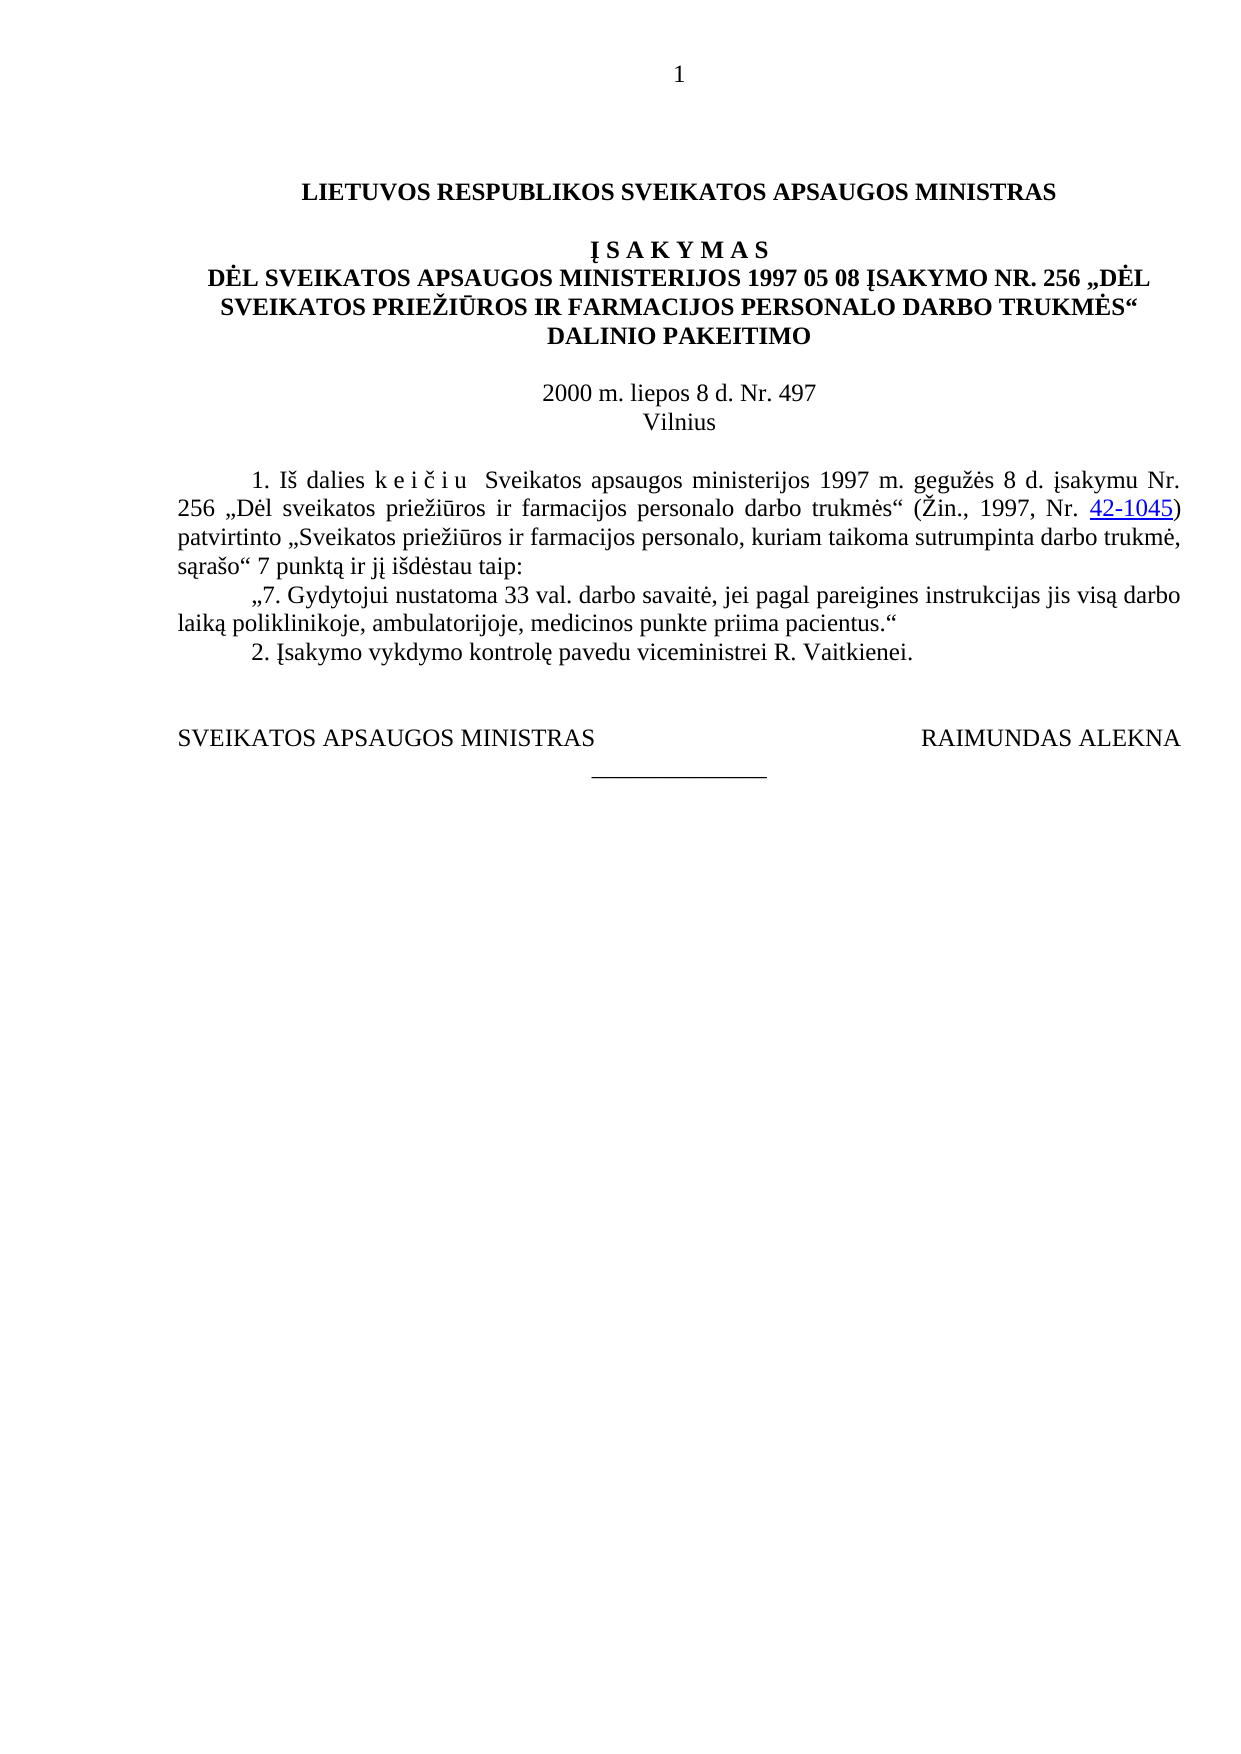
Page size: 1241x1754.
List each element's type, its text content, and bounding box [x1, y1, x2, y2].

text SVEIKATOS APSAUGOS MINISTRAS RAIMUNDAS ALEKNA [177, 723, 1181, 752]
text LIETUVOS RESPUBLIKOS SVEIKATOS APSAUGOS MINISTRAS [177, 177, 1181, 206]
text ______________ [177, 752, 1181, 781]
text 2. Įsakymo vykdymo kontrolę pavedu viceministrei R. Vaitkienei. [177, 637, 1181, 666]
text 1. Iš dalies keičiu Sveikatos apsaugos ministerijos 1997 m. gegužės 8 d. įsakymu Nr. 256 „Dėl sveikatos priežiūros ir farmacijos personalo darbo trukmės“ (Žin., 1997, Nr. 42-1045) patvirtinto „Sveikatos priežiūros ir farmacijos personalo, kuriam taikoma sutrumpinta darbo trukmė, sąrašo“ 7 punktą ir jį išdėstau taip: [177, 465, 1181, 580]
text 2000 m. liepos 8 d. Nr. 497 [177, 378, 1181, 407]
text Vilnius [177, 407, 1181, 436]
text Į S A K Y M A S [177, 235, 1181, 263]
text DĖL SVEIKATOS APSAUGOS MINISTERIJOS 1997 05 08 ĮSAKYMO NR. 256 „DĖL SVEIKATOS PRIEŽIŪROS IR FARMACIJOS PERSONALO DARBO TRUKMĖS“ DALINIO PAKEITIMO [177, 263, 1181, 350]
text „7. Gydytojui nustatoma 33 val. darbo savaitė, jei pagal pareigines instrukcijas jis visą darbo laiką poliklinikoje, ambulatorijoje, medicinos punkte priima pacientus.“ [177, 580, 1181, 637]
